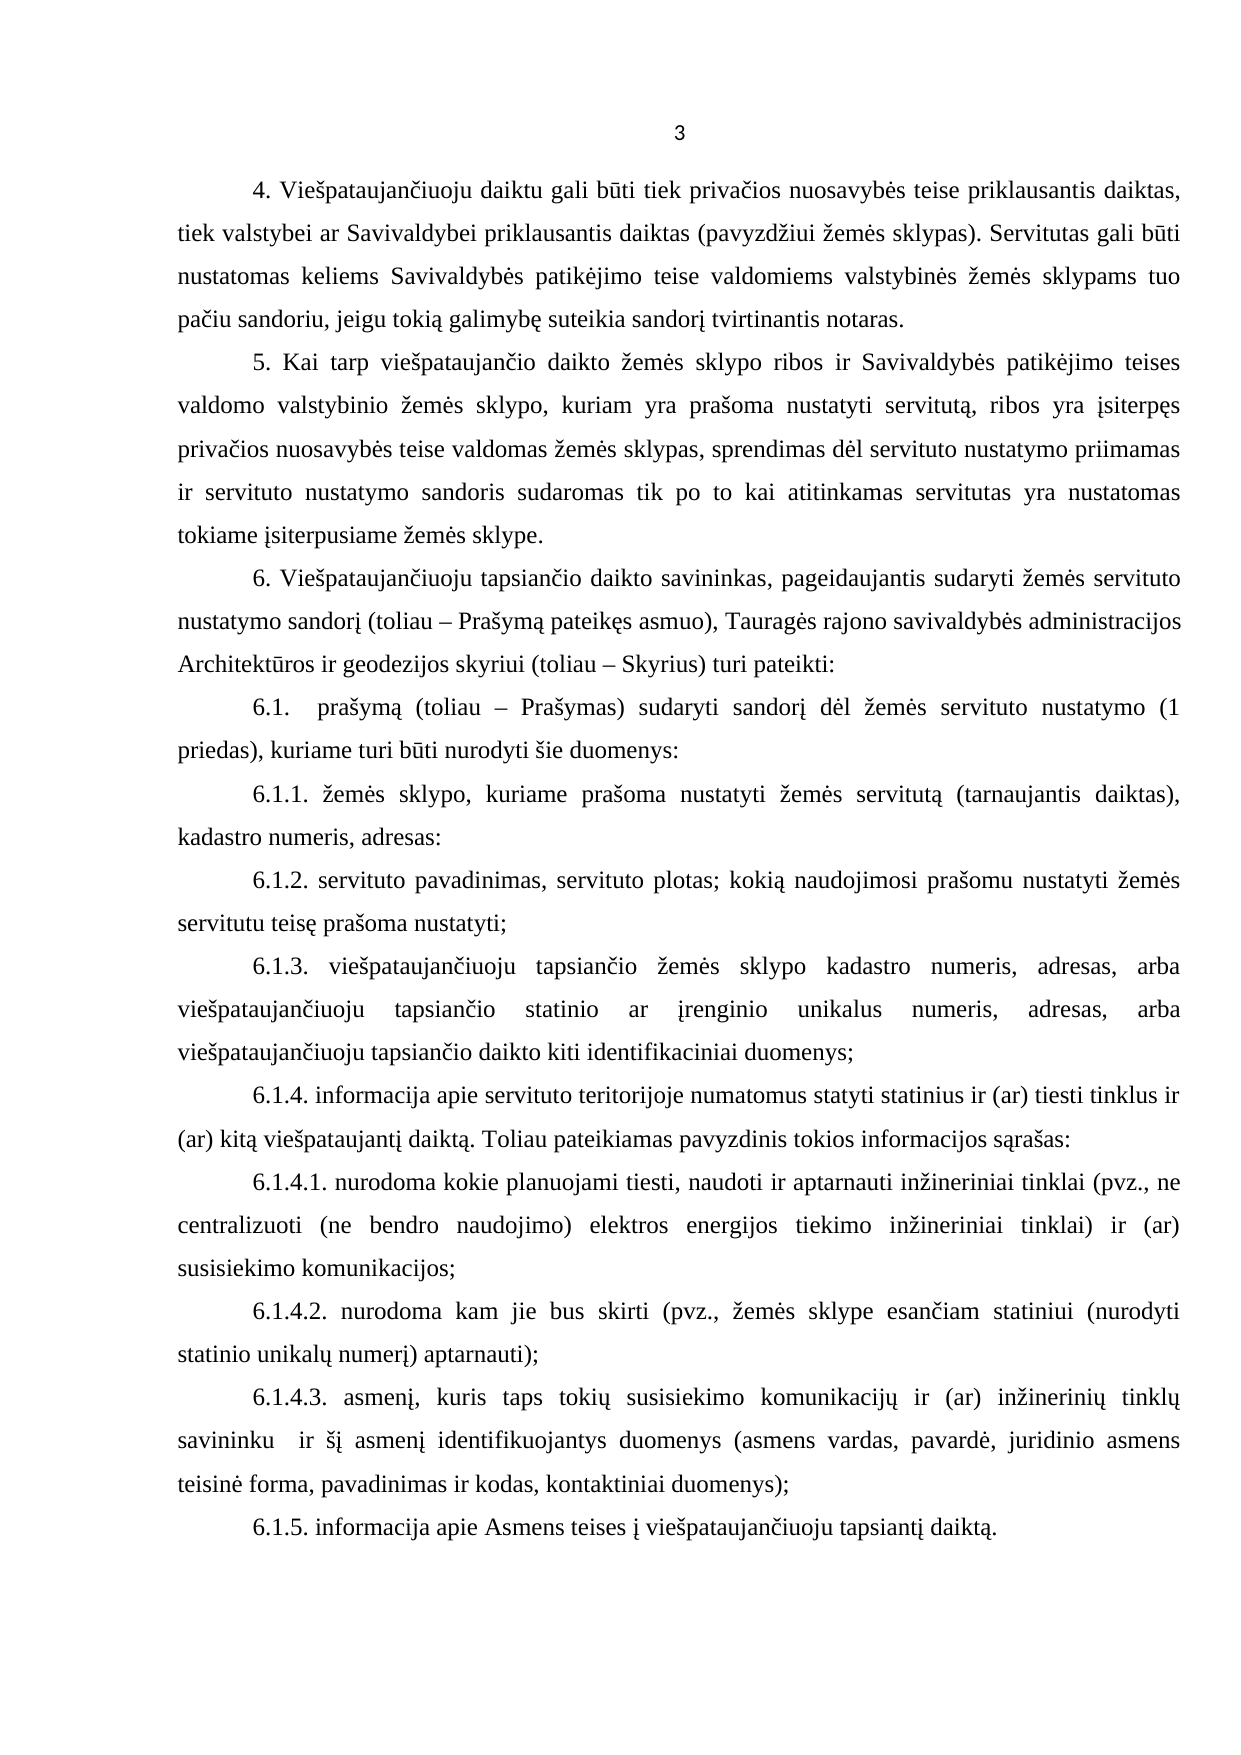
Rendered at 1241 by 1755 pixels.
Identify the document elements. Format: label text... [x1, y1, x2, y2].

text 6.1.4.2. nurodoma kam jie bus skirti (pvz., žemės sklype esančiam statiniui (nurodyti statinio unikalų numerį) aptarnauti); [177, 1296, 1181, 1368]
text 6.1.2. servituto pavadinimas, servituto plotas; kokią naudojimosi prašomu nustatyti žemės servitutu teisę prašoma nustatyti; [177, 865, 1181, 937]
text 6.1.4.3. asmenį, kuris taps tokių susisiekimo komunikacijų ir (ar) inžinerinių tinklų savininku ir šį asmenį identifikuojantys duomenys (asmens vardas, pavardė, juridinio asmens teisinė forma, pavadinimas ir kodas, kontaktiniai duomenys); [177, 1382, 1181, 1497]
text 6.1.4.1. nurodoma kokie planuojami tiesti, naudoti ir aptarnauti inžineriniai tinklai (pvz., ne centralizuoti (ne bendro naudojimo) elektros energijos tiekimo inžineriniai tinklai) ir (ar) susisiekimo komunikacijos; [177, 1167, 1181, 1282]
text 6. Viešpataujančiuoju tapsiančio daikto savininkas, pageidaujantis sudaryti žemės servituto nustatymo sandorį (toliau – Prašymą pateikęs asmuo), Tauragės rajono savivaldybės administracijos Architektūros ir geodezijos skyriui (toliau – Skyrius) turi pateikti: [177, 563, 1181, 678]
text 6.1.1. žemės sklypo, kuriame prašoma nustatyti žemės servitutą (tarnaujantis daiktas), kadastro numeris, adresas: [177, 779, 1181, 851]
text 6.1. prašymą (toliau – Prašymas) sudaryti sandorį dėl žemės servituto nustatymo (1 priedas), kuriame turi būti nurodyti šie duomenys: [177, 692, 1181, 764]
text 6.1.3. viešpataujančiuoju tapsiančio žemės sklypo kadastro numeris, adresas, arba viešpataujančiuoju tapsiančio statinio ar įrenginio unikalus numeris, adresas, arba viešpataujančiuoju tapsiančio daikto kiti identifikaciniai duomenys; [177, 951, 1181, 1066]
text 6.1.5. informacija apie Asmens teises į viešpataujančiuoju tapsiantį daiktą. [177, 1512, 1181, 1541]
text 4. Viešpataujančiuoju daiktu gali būti tiek privačios nuosavybės teise priklausantis daiktas, tiek valstybei ar Savivaldybei priklausantis daiktas (pavyzdžiui žemės sklypas). Servitutas gali būti nustatomas keliems Savivaldybės patikėjimo teise valdomiems valstybinės žemės sklypams tuo pačiu sandoriu, jeigu tokią galimybę suteikia sandorį tvirtinantis notaras. [177, 175, 1181, 333]
text 6.1.4. informacija apie servituto teritorijoje numatomus statyti statinius ir (ar) tiesti tinklus ir (ar) kitą viešpataujantį daiktą. Toliau pateikiamas pavyzdinis tokios informacijos sąrašas: [177, 1081, 1181, 1152]
text 5. Kai tarp viešpataujančio daikto žemės sklypo ribos ir Savivaldybės patikėjimo teises valdomo valstybinio žemės sklypo, kuriam yra prašoma nustatyti servitutą, ribos yra įsiterpęs privačios nuosavybės teise valdomas žemės sklypas, sprendimas dėl servituto nustatymo priimamas ir servituto nustatymo sandoris sudaromas tik po to kai atitinkamas servitutas yra nustatomas tokiame įsiterpusiame žemės sklype. [177, 347, 1181, 549]
